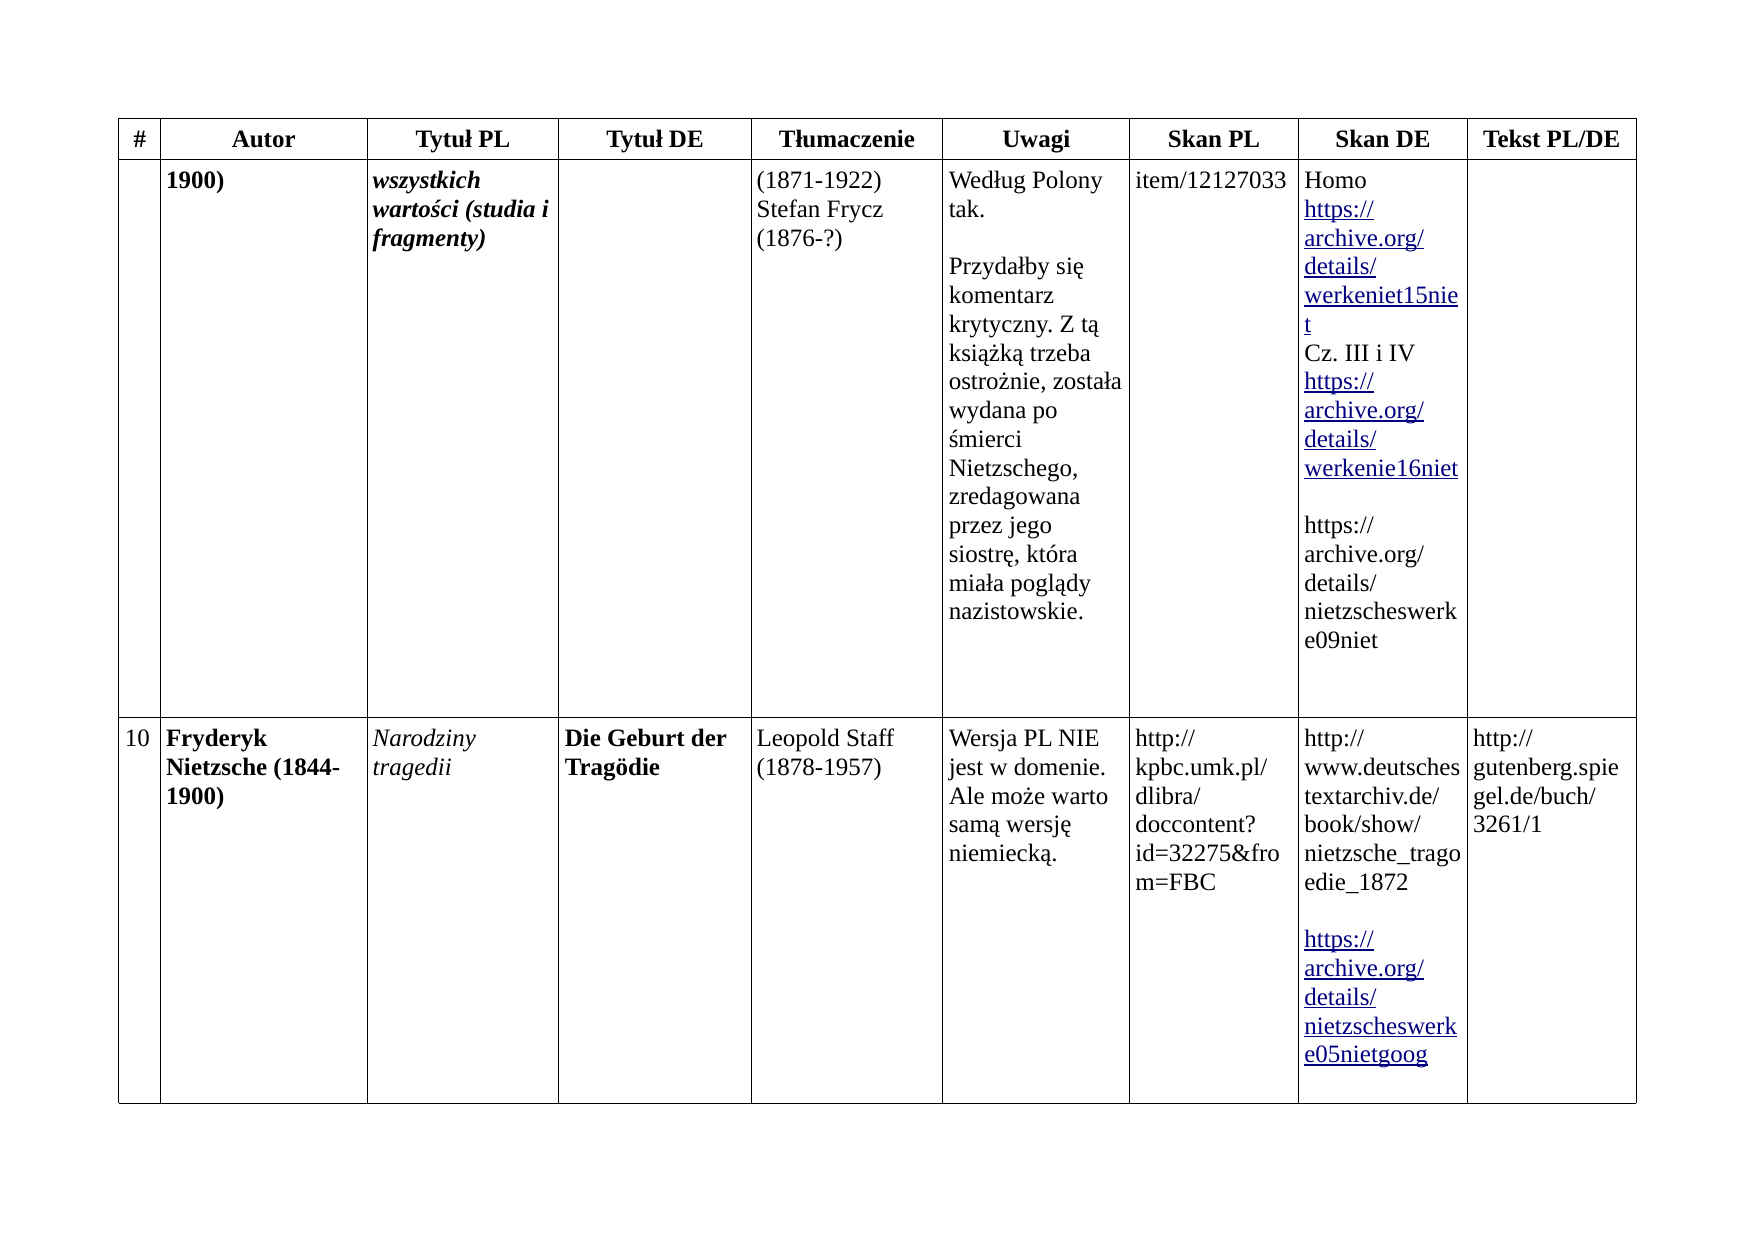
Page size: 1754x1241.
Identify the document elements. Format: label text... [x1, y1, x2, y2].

table_cell Leopold Staff (1878-1957) [752, 718, 942, 1103]
table_cell 10 [119, 718, 160, 1103]
table_cell wszystkich wartości (studia i fragmenty) [368, 160, 558, 717]
table_header # [119, 119, 160, 159]
table_header Tytuł PL [368, 119, 558, 159]
table_cell Homo https://archive.org/details/werkeniet15niet Cz. III i IV https://archive.org/details/werkenie16niet https://archive.org/details/nietzscheswerke09niet [1299, 160, 1467, 717]
table_header Tekst PL/DE [1468, 119, 1636, 159]
table_cell http://gutenberg.spiegel.de/buch/3261/1 [1468, 718, 1636, 1103]
table_header Skan PL [1130, 119, 1298, 159]
table_header Tłumaczenie [752, 119, 942, 159]
table_header Tytuł DE [559, 119, 751, 159]
table_cell [1468, 160, 1636, 717]
table_cell http://www.deutschestextarchiv.de/book/show/nietzsche_tragoedie_1872 https://archive.org/details/nietzscheswerke05nietgoog [1299, 718, 1467, 1103]
table_cell [559, 160, 751, 717]
table_header Uwagi [943, 119, 1129, 159]
table_cell http://kpbc.umk.pl/dlibra/doccontent?id=32275&from=FBC [1130, 718, 1298, 1103]
table_cell item/12127033 [1130, 160, 1298, 717]
table_cell Według Polony tak. Przydałby się komentarz krytyczny. Z tą książką trzeba ostrożnie, została wydana po śmierci Nietzschego, zredagowana przez jego siostrę, która miała poglądy nazistowskie. [943, 160, 1129, 717]
table_header Skan DE [1299, 119, 1467, 159]
table_header Autor [161, 119, 367, 159]
table_cell (1871-1922) Stefan Frycz (1876-?) [752, 160, 942, 717]
table_cell Die Geburt der Tragödie [559, 718, 751, 1103]
table_cell Wersja PL NIE jest w domenie. Ale może warto samą wersję niemiecką. [943, 718, 1129, 1103]
table_cell 1900) [161, 160, 367, 717]
table_cell Narodziny tragedii [368, 718, 558, 1103]
table_cell [119, 160, 160, 717]
table_cell Fryderyk Nietzsche (1844-1900) [161, 718, 367, 1103]
